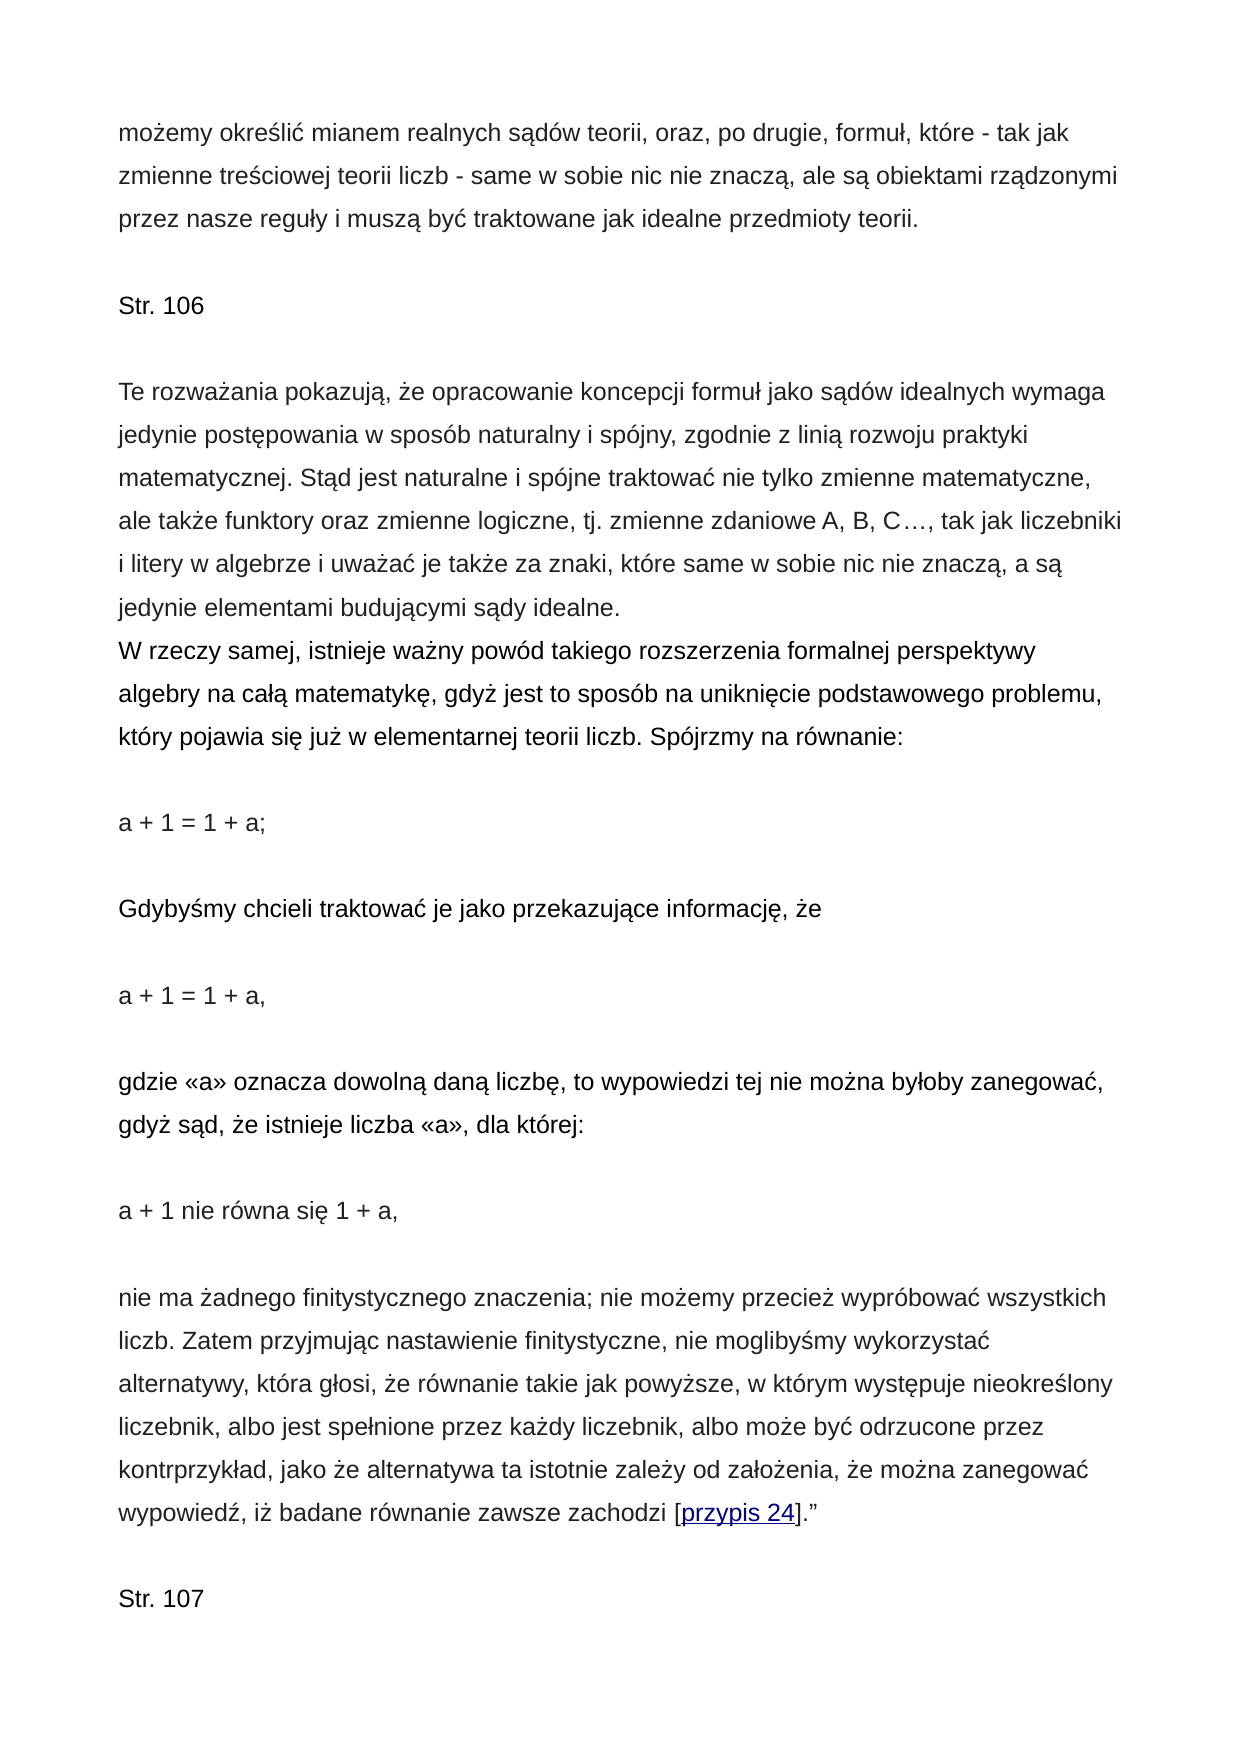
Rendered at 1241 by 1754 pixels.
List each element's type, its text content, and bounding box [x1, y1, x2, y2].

text Te rozważania pokazują, że opracowanie koncepcji formuł jako sądów idealnych wymaga jedynie postępowania w sposób naturalny i spójny, zgodnie z linią rozwoju praktyki matematycznej. Stąd jest naturalne i spójne traktować nie tylko zmienne matematyczne, ale także funktory oraz zmienne logiczne, tj. zmienne zdaniowe A, B, C…, tak jak liczebniki i litery w algebrze i uważać je także za znaki, które same w sobie nic nie znaczą, a są jedynie elementami budującymi sądy idealne. [118, 377, 1122, 621]
text nie ma żadnego finitystycznego znaczenia; nie możemy przecież wypróbować wszystkich liczb. Zatem przyjmując nastawienie finitystyczne, nie moglibyśmy wykorzystać alternatywy, która głosi, że równanie takie jak powyższe, w którym występuje nieokreślony liczebnik, albo jest spełnione przez każdy liczebnik, albo może być odrzucone przez kontrprzykład, jako że alternatywa ta istotnie zależy od założenia, że można zanegować wypowiedź, iż badane równanie zawsze zachodzi [przypis 24].” [118, 1282, 1122, 1527]
text Str. 106 [118, 291, 1122, 319]
text Str. 107 [118, 1584, 1122, 1613]
text gdzie «a» oznacza dowolną daną liczbę, to wypowiedzi tej nie można byłoby zanegować, gdyż sąd, że istnieje liczba «a», dla której: [118, 1067, 1122, 1139]
text możemy określić mianem realnych sądów teorii, oraz, po drugie, formuł, które - tak jak zmienne treściowej teorii liczb - same w sobie nic nie znaczą, ale są obiektami rządzonymi przez nasze reguły i muszą być traktowane jak idealne przedmioty teorii. [118, 118, 1122, 233]
text a + 1 = 1 + a, [118, 981, 1122, 1009]
text W rzeczy samej, istnieje ważny powód takiego rozszerzenia formalnej perspektywy algebry na całą matematykę, gdyż jest to sposób na uniknięcie podstawowego problemu, który pojawia się już w elementarnej teorii liczb. Spójrzmy na równanie: [118, 636, 1122, 751]
text a + 1 = 1 + a; [118, 808, 1122, 837]
text a + 1 nie równa się 1 + a, [118, 1196, 1122, 1225]
text Gdybyśmy chcieli traktować je jako przekazujące informację, że [118, 894, 1122, 923]
